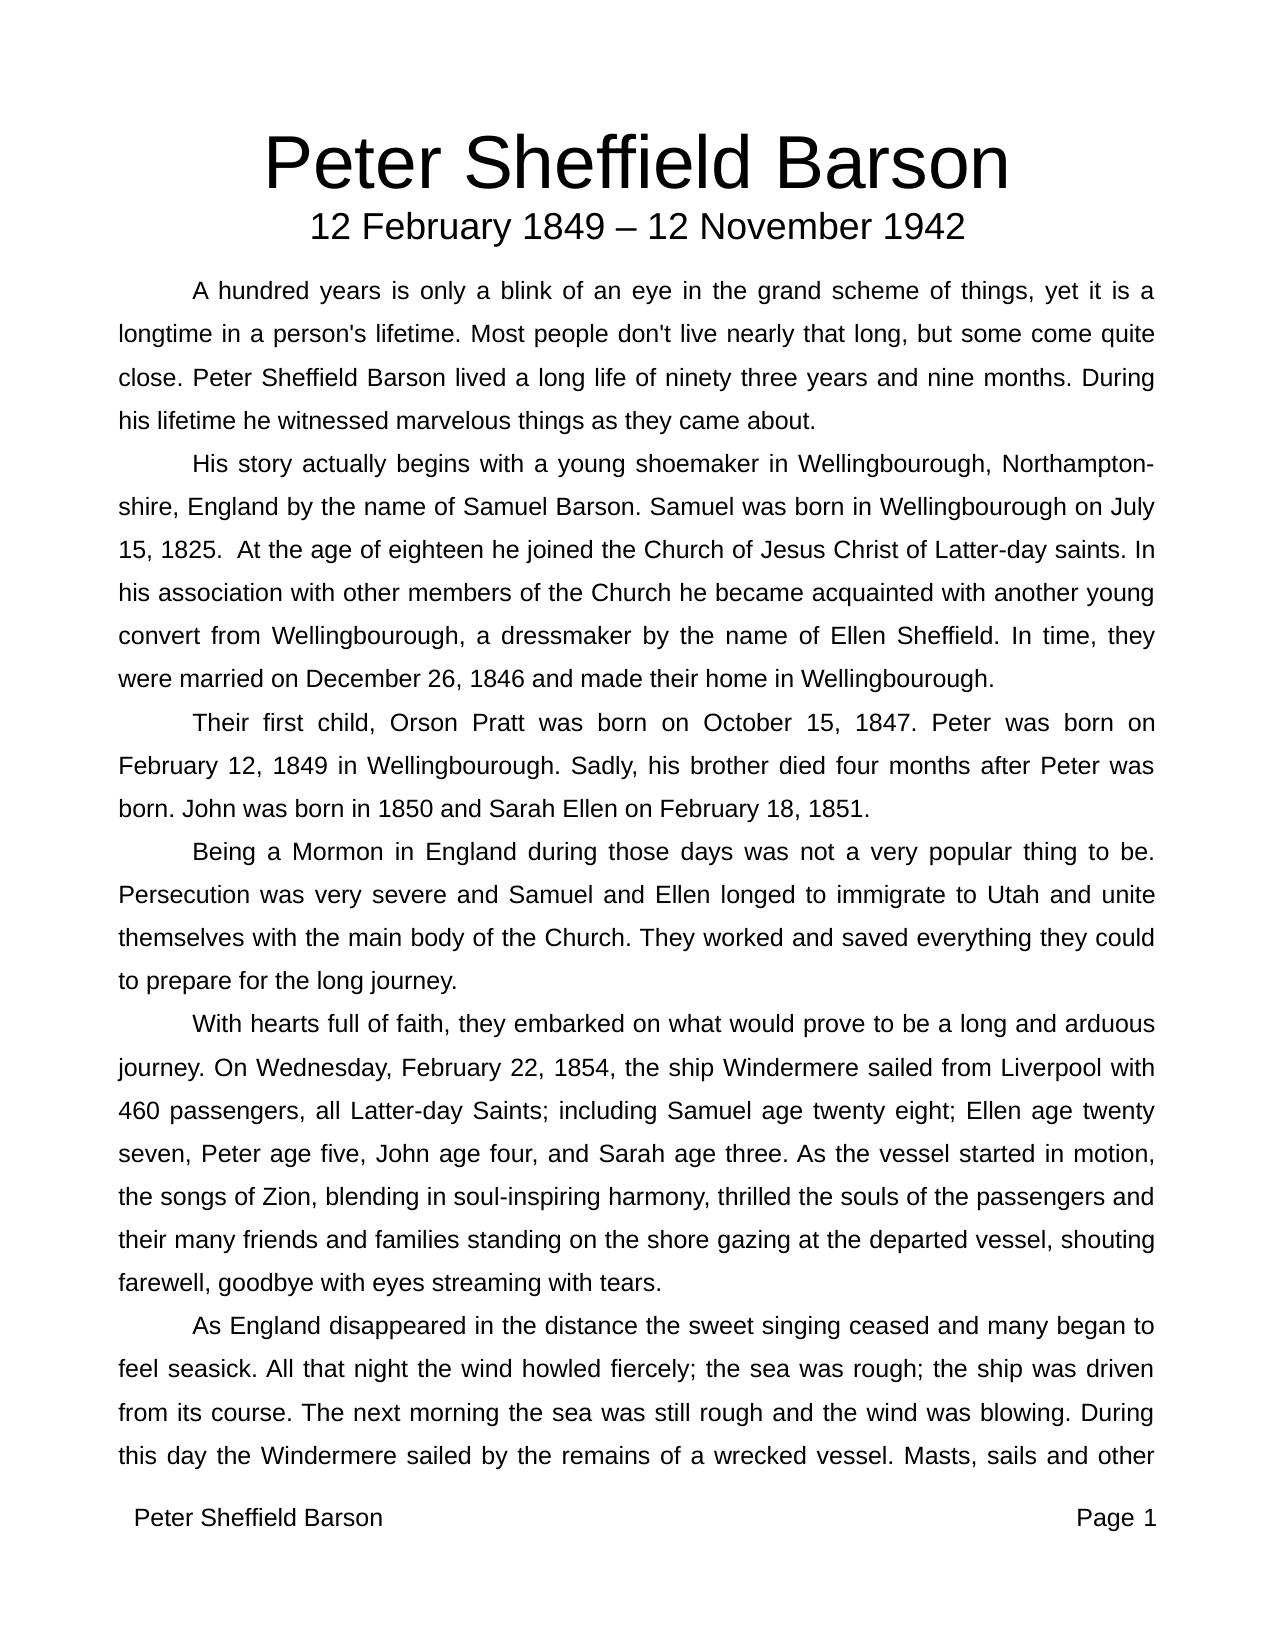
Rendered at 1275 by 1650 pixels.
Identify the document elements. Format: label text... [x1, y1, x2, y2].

text Peter Sheffield Barson [118, 118, 1157, 204]
text A hundred years is only a blink of an eye in the grand scheme of things, yet it is a longtime in a person's lifetime. Most people don't live nearly that long, but some come quite close. Peter Sheffield Barson lived a long life of ninety three years and nine months. During his lifetime he witnessed marvelous things as they came about. [118, 276, 1157, 434]
text 12 February 1849 – 12 November 1942 [118, 204, 1157, 247]
text His story actually begins with a young shoemaker in Wellingbourough, Northampton-shire, England by the name of Samuel Barson. Samuel was born in Wellingbourough on July 15, 1825. At the age of eighteen he joined the Church of Jesus Christ of Latter-day saints. In his association with other members of the Church he became acquainted with another young convert from Wellingbourough, a dressmaker by the name of Ellen Sheffield. In time, they were married on December 26, 1846 and made their home in Wellingbourough. [118, 449, 1157, 693]
text Being a Mormon in England during those days was not a very popular thing to be. Persecution was very severe and Samuel and Ellen longed to immigrate to Utah and unite themselves with the main body of the Church. They worked and saved everything they could to prepare for the long journey. [118, 837, 1157, 995]
text As England disappeared in the distance the sweet singing ceased and many began to feel seasick. All that night the wind howled fiercely; the sea was rough; the ship was driven from its course. The next morning the sea was still rough and the wind was blowing. During this day the Windermere sailed by the remains of a wrecked vessel. Masts, sails and other [118, 1311, 1157, 1469]
text With hearts full of faith, they embarked on what would prove to be a long and arduous journey. On Wednesday, February 22, 1854, the ship Windermere sailed from Liverpool with 460 passengers, all Latter-day Saints; including Samuel age twenty eight; Ellen age twenty seven, Peter age five, John age four, and Sarah age three. As the vessel started in motion, the songs of Zion, blending in soul-inspiring harmony, thrilled the souls of the passengers and their many friends and families standing on the shore gazing at the departed vessel, shouting farewell, goodbye with eyes streaming with tears. [118, 1009, 1157, 1297]
text Their first child, Orson Pratt was born on October 15, 1847. Peter was born on February 12, 1849 in Wellingbourough. Sadly, his brother died four months after Peter was born. John was born in 1850 and Sarah Ellen on February 18, 1851. [118, 707, 1157, 822]
